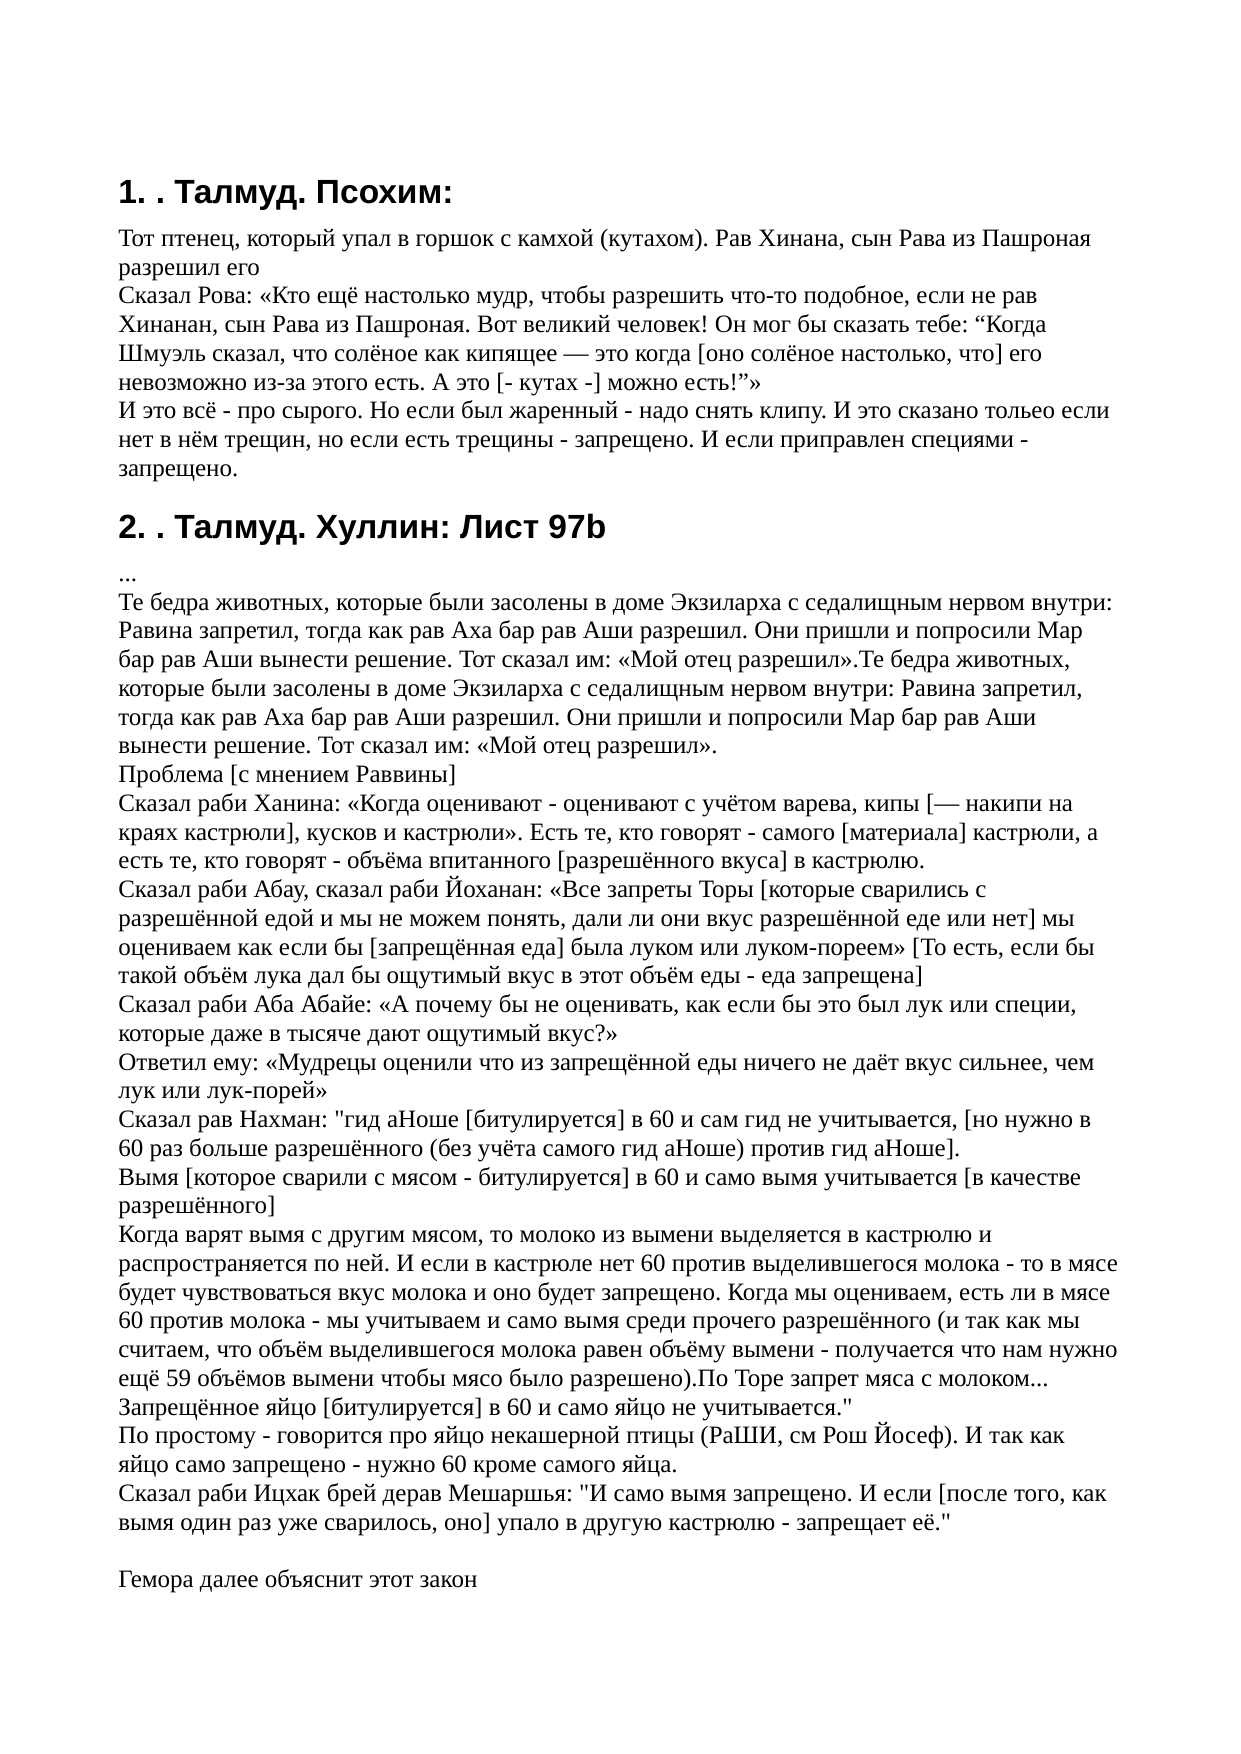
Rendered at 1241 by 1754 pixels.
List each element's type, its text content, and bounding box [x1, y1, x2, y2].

text Сказал рав Нахман: "гид аНоше [битулируется] в 60 и сам гид не учитывается, [но нужно в 60 раз больше разрешённого (без учёта самого гид аНоше) против гид аНоше]. [118, 1009, 1122, 1067]
text Запрещённое яйцо [битулируется] в 60 и само яйцо не учитывается." [118, 1297, 1122, 1326]
text ... [118, 463, 1122, 492]
text Сказал раби Ханина: «Когда оценивают - оценивают с учётом варева, кипы [— накипи на краях кастрюли], кусков и кастрюли». Есть те, кто говорят - самого [материала] кастрюли, а есть те, кто говорят - объёма впитанного [разрешённого вкуса] в кастрюлю. [118, 693, 1122, 779]
text Гемора далее объяснит этот закон [118, 1469, 1122, 1498]
text Сказал раби Ицхак брей дерав Мешаршья: "И само вымя запрещено. И если [после того, как вымя один раз уже сварилось, оно] упало в другую кастрюлю - запрещает её." [118, 1383, 1122, 1441]
text По простому - говорится про яйцо некашерной птицы (РаШИ, см Рош Йосеф). И так как яйцо само запрещено - нужно 60 кроме самого яйца. [118, 1326, 1122, 1383]
text Те бедра животных, которые были засолены в доме Экзиларха с седалищным нервом внутри: Равина запретил, тогда как рав Аха бар рав Аши разрешил. Они пришли и попросили Мар бар рав Аши вынести решение. Тот сказал им: «Мой отец разрешил».Те бедра животных, которые были засолены в доме Экзиларха с седалищным нервом внутри: Равина запретил, тогда как рав Аха бар рав Аши разрешил. Они пришли и попросили Мар бар рав Аши вынести решение. Тот сказал им: «Мой отец разрешил». Проблема [с мнением Раввины] [118, 492, 1122, 693]
text Ответил ему: «Мудрецы оценили что из запрещённой еды ничего не даёт вкус сильнее, чем лук или лук-порей» [118, 952, 1122, 1009]
text Сказал рав Аши: "Когда мы были в доме учения рава Кааны, у нас был вопрос: “когда мы ищем 60 - мы ищем 60 против вымени, или против того, что из него выделилось?”" [118, 1498, 1122, 1556]
text И это всё - про сырого. Но если был жаренный - надо снять клипу. И это сказано тольео если нет в нём трещин, но если есть трещины - запрещено. И если приправлен специями - запрещено. [118, 348, 1122, 434]
text Сказал раби Абау, сказал раби Йоханан: «Все запреты Торы [которые сварились с разрешённой едой и мы не можем понять, дали ли они вкус разрешённой еде или нет] мы оцениваем как если бы [запрещённая еда] была луком или луком-пореем» [То есть, если бы такой объём лука дал бы ощутимый вкус в этот объём еды - еда запрещена] [118, 779, 1122, 894]
text Когда варят вымя с другим мясом, то молоко из вымени выделяется в кастрюлю и распространяется по ней. И если в кастрюле нет 60 против выделившегося молока - то в мясе будет чувствоваться вкус молока и оно будет запрещено. Когда мы оцениваем, есть ли в мясе 60 против молока - мы учитываем и само вымя среди прочего разрешённого (и так как мы считаем, что объём выделившегося молока равен объёму вымени - получается что нам нужно ещё 59 объёмов вымени чтобы мясо было разрешено).По Торе запрет мяса с молоком... [118, 1124, 1122, 1297]
text Сказал Рова: «Кто ещё настолько мудр, чтобы разрешить что-то подобное, если не рав Хинанан, сын Рава из Пашроная. Вот великий человек! Он мог бы сказать тебе: “Когда Шмуэль сказал, что солёное как кипящее — это когда [оно солёное настолько, что] его невозможно из-за этого есть. А это [- кутах -] можно есть!”» [118, 233, 1122, 348]
text Тот птенец, который упал в горшок с камхой (кутахом). Рав Хинана, сын Рава из Пашроная разрешил его [118, 176, 1122, 233]
subtitle . Талмуд. Псохим: [118, 147, 1122, 176]
text Вымя [которое сварили с мясом - битулируется] в 60 и само вымя учитывается [в качестве разрешённого] [118, 1067, 1122, 1124]
subtitle . Талмуд. Хуллин: Лист 97b [118, 434, 1122, 463]
text Сказал раби Аба Абайе: «А почему бы не оценивать, как если бы это был лук или специи, которые даже в тысяче дают ощутимый вкус?» [118, 894, 1122, 952]
